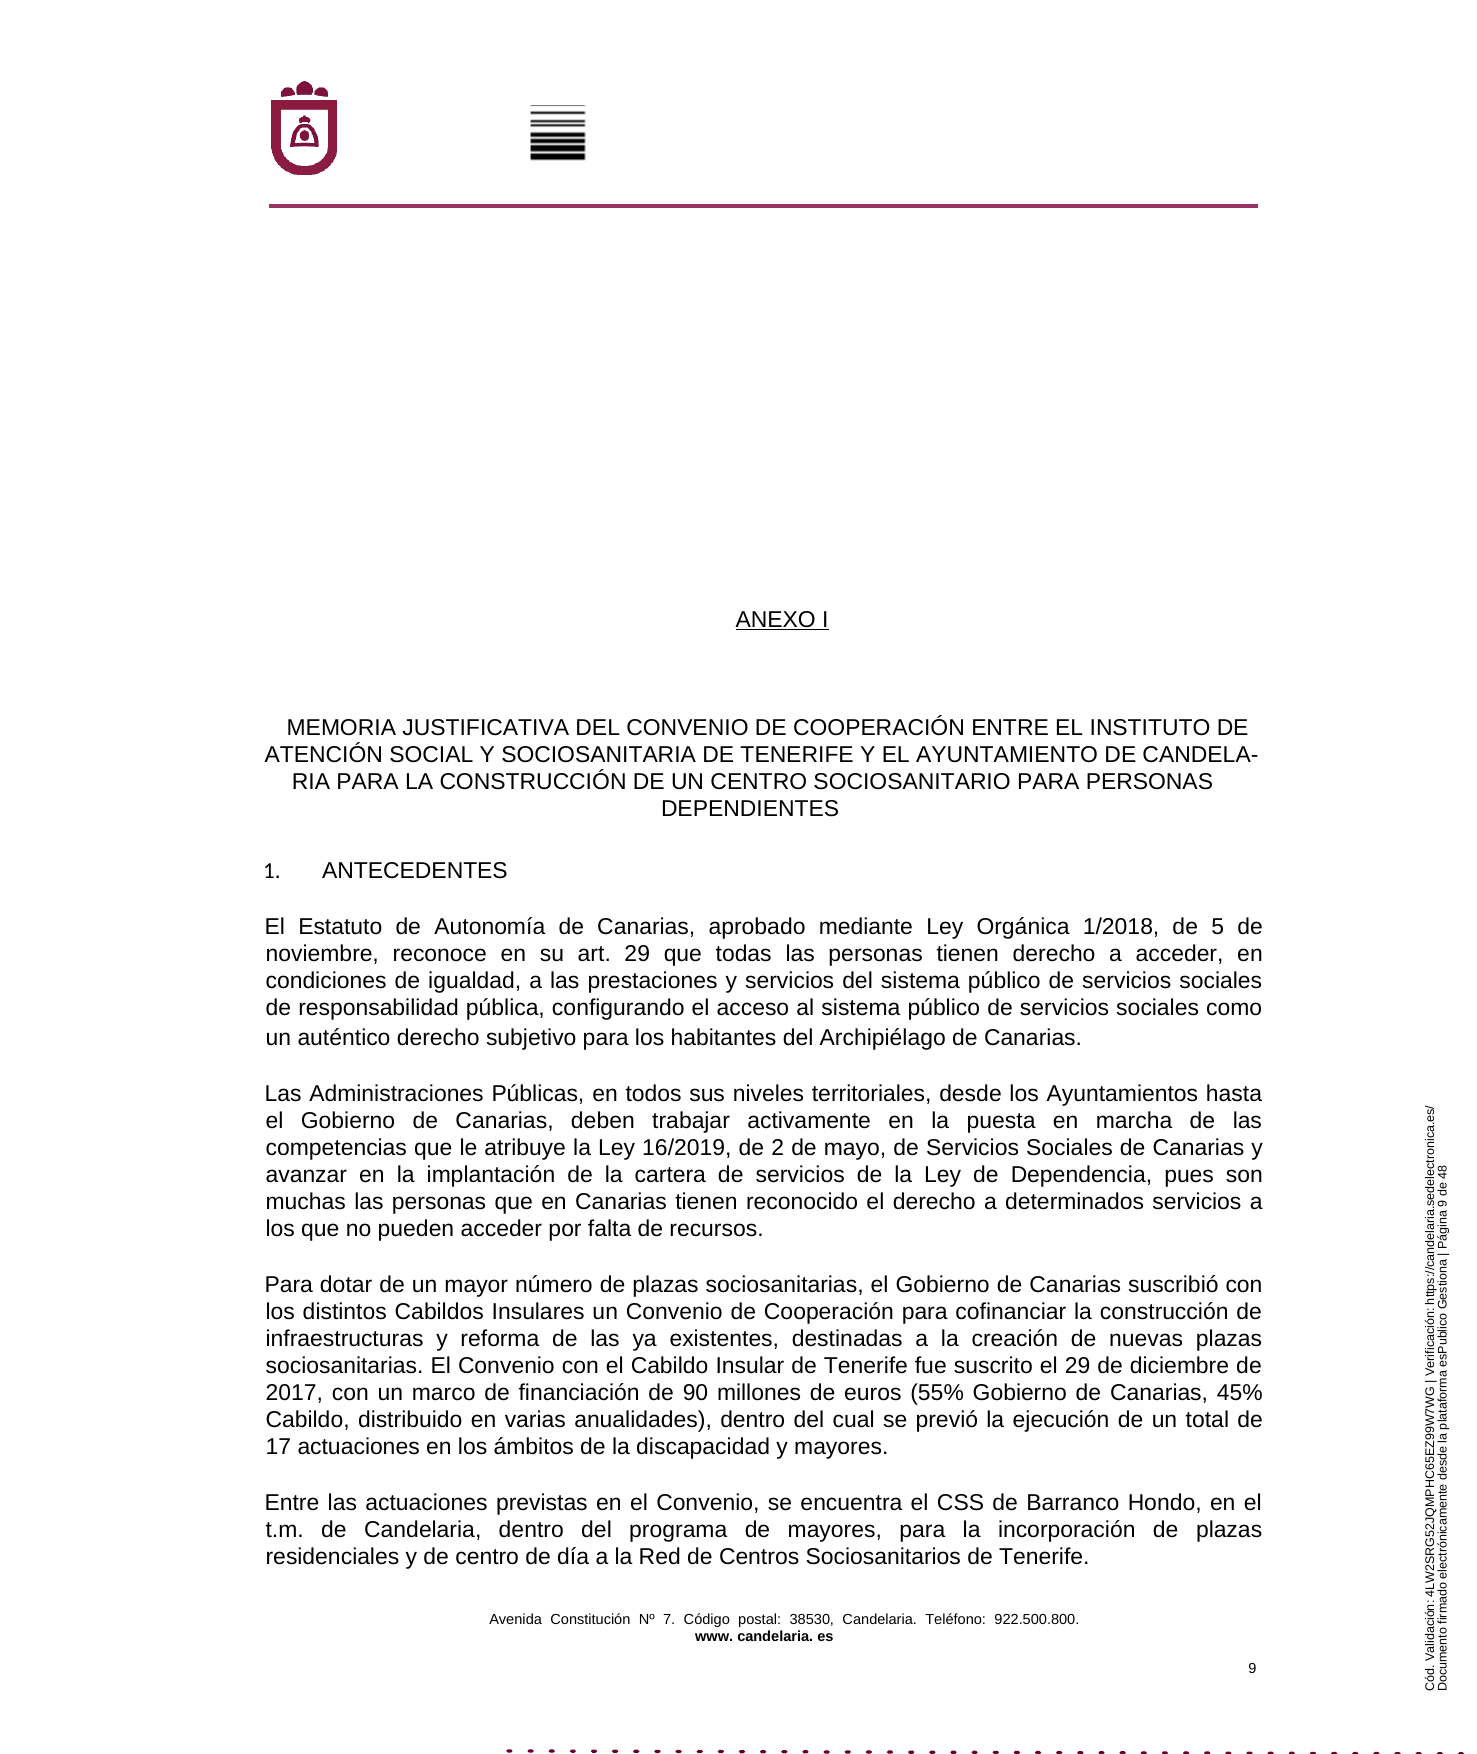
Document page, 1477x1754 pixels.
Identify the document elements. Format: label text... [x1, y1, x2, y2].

text Las Administraciones Públicas, en todos sus niveles territoriales, desde los Ayuntamientos hasta el Gobierno de Canarias, deben trabajar activamente en la puesta en marcha de las competencias que le atribuye la Ley 16/2019, de 2 de mayo, de Servicios Sociales de Canarias y avanzar en la implantación de la cartera de servicios de la Ley de Dependencia, pues son muchas las personas que en Canarias tienen reconocido el derecho a determinados servicios a los que no pueden acceder por falta de recursos. [264, 1079, 1263, 1241]
text Entre las actuaciones previstas en el Convenio, se encuentra el CSS de Barranco Hondo, en el t.m. de Candelaria, dentro del programa de mayores, para la incorporación de plazas residenciales y de centro de día a la Red de Centros Sociosanitarios de Tenerife. [264, 1488, 1263, 1569]
text RIA PARA LA CONSTRUCCIÓN DE UN CENTRO SOCIOSANITARIO PARA PERSONAS DEPENDIENTES [259, 768, 1246, 822]
text ATENCIÓN SOCIAL Y SOCIOSANITARIA DE TENERIFE Y EL AYUNTAMIENTO DE CANDELA- [264, 741, 1263, 767]
text Para dotar de un mayor número de plazas sociosanitarias, el Gobierno de Canarias suscribió con los distintos Cabildos Insulares un Convenio de Cooperación para cofinanciar la construcción de infraestructuras y reforma de las ya existentes, destinadas a la creación de nuevas plazas sociosanitarias. El Convenio con el Cabildo Insular de Tenerife fue suscrito el 29 de diciembre de 2017, con un marco de financiación de 90 millones de euros (55% Gobierno de Canarias, 45% Cabildo, distribuido en varias anualidades), dentro del cual se previó la ejecución de un total de 17 actuaciones en los ámbitos de la discapacidad y mayores. [264, 1271, 1263, 1459]
text El Estatuto de Autonomía de Canarias, aprobado mediante Ley Orgánica 1/2018, de 5 de noviembre, reconoce en su art. 29 que todas las personas tienen derecho a acceder, en condiciones de igualdad, a las prestaciones y servicios del sistema público de servicios sociales de responsabilidad pública, configurando el acceso al sistema público de servicios sociales como un auténtico derecho subjetivo para los habitantes del Archipiélago de Canarias. [264, 913, 1263, 1050]
text ANEXO I [301, 606, 1269, 633]
text 1. ANTECEDENTES [236, 856, 1269, 884]
text MEMORIA JUSTIFICATIVA DEL CONVENIO DE COOPERACIÓN ENTRE EL INSTITUTO DE [286, 713, 1263, 740]
